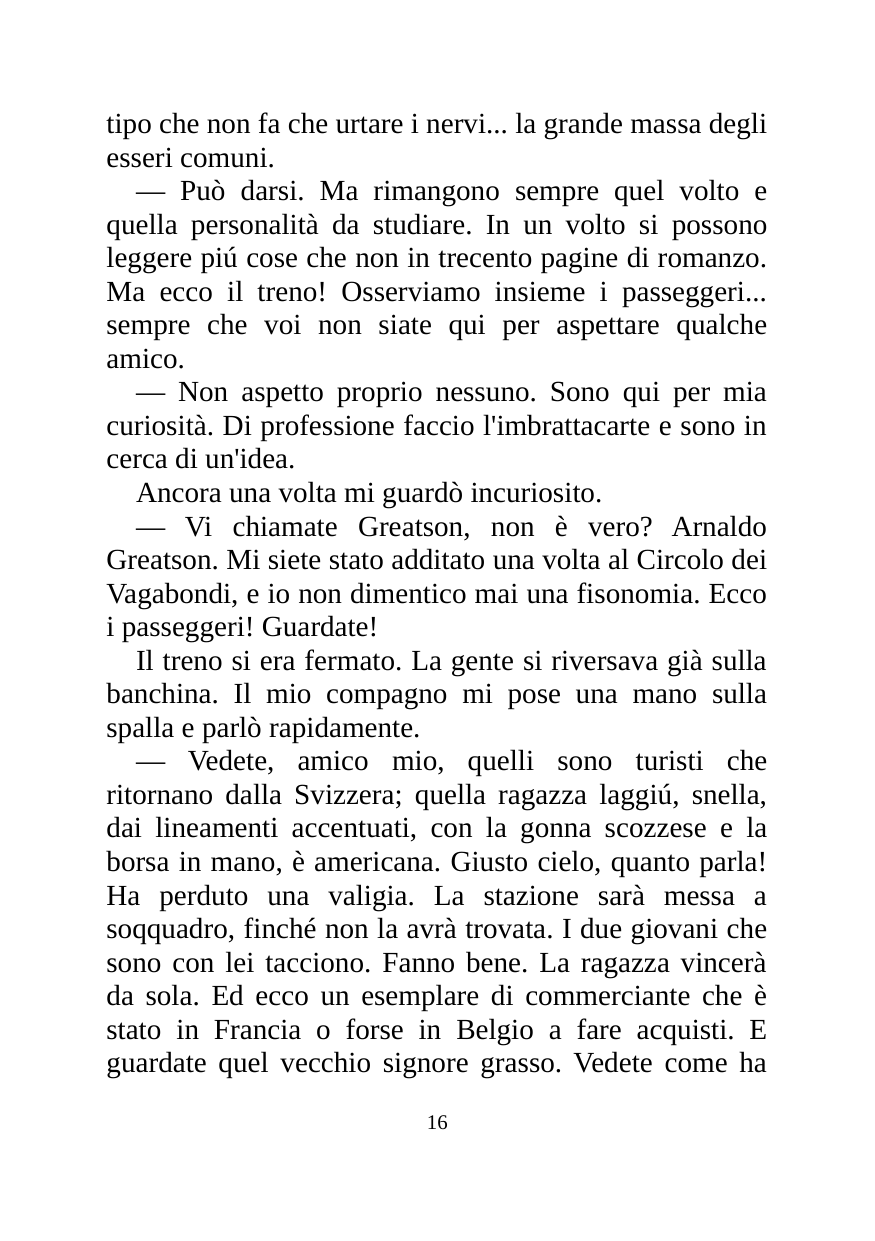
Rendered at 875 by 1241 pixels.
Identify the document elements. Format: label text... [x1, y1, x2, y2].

text — Vedete, amico mio, quelli sono turisti che ritornano dalla Svizzera; quella ragazza laggiú, snella, dai lineamenti accentuati, con la gonna scozzese e la borsa in mano, è americana. Giusto cielo, quanto parla! Ha perduto una valigia. La stazione sarà messa a soqquadro, finché non la avrà trovata. I due giovani che sono con lei tacciono. Fanno bene. La ragazza vincerà da sola. Ed ecco un esemplare di commerciante che è stato in Francia o forse in Belgio a fare acquisti. E guardate quel vecchio signore grasso. Vedete come ha [106, 743, 768, 1079]
text — Può darsi. Ma rimangono sempre quel volto e quella personalità da studiare. In un volto si possono leggere piú cose che non in trecento pagine di romanzo. Ma ecco il treno! Osserviamo insieme i passeggeri... sempre che voi non siate qui per aspettare qualche amico. [106, 173, 768, 374]
text — Non aspetto proprio nessuno. Sono qui per mia curiosità. Di professione faccio l'imbrattacarte e sono in cerca di un'idea. [106, 374, 768, 475]
text tipo che non fa che urtare i nervi... la grande massa degli esseri comuni. [106, 106, 768, 173]
text Ancora una volta mi guardò incuriosito. [106, 475, 768, 509]
text — Vi chiamate Greatson, non è vero? Arnaldo Greatson. Mi siete stato additato una volta al Circolo dei Vagabondi, e io non dimentico mai una fisonomia. Ecco i passeggeri! Guardate! [106, 509, 768, 643]
text Il treno si era fermato. La gente si riversava già sulla banchina. Il mio compagno mi pose una mano sulla spalla e parlò rapidamente. [106, 643, 768, 743]
